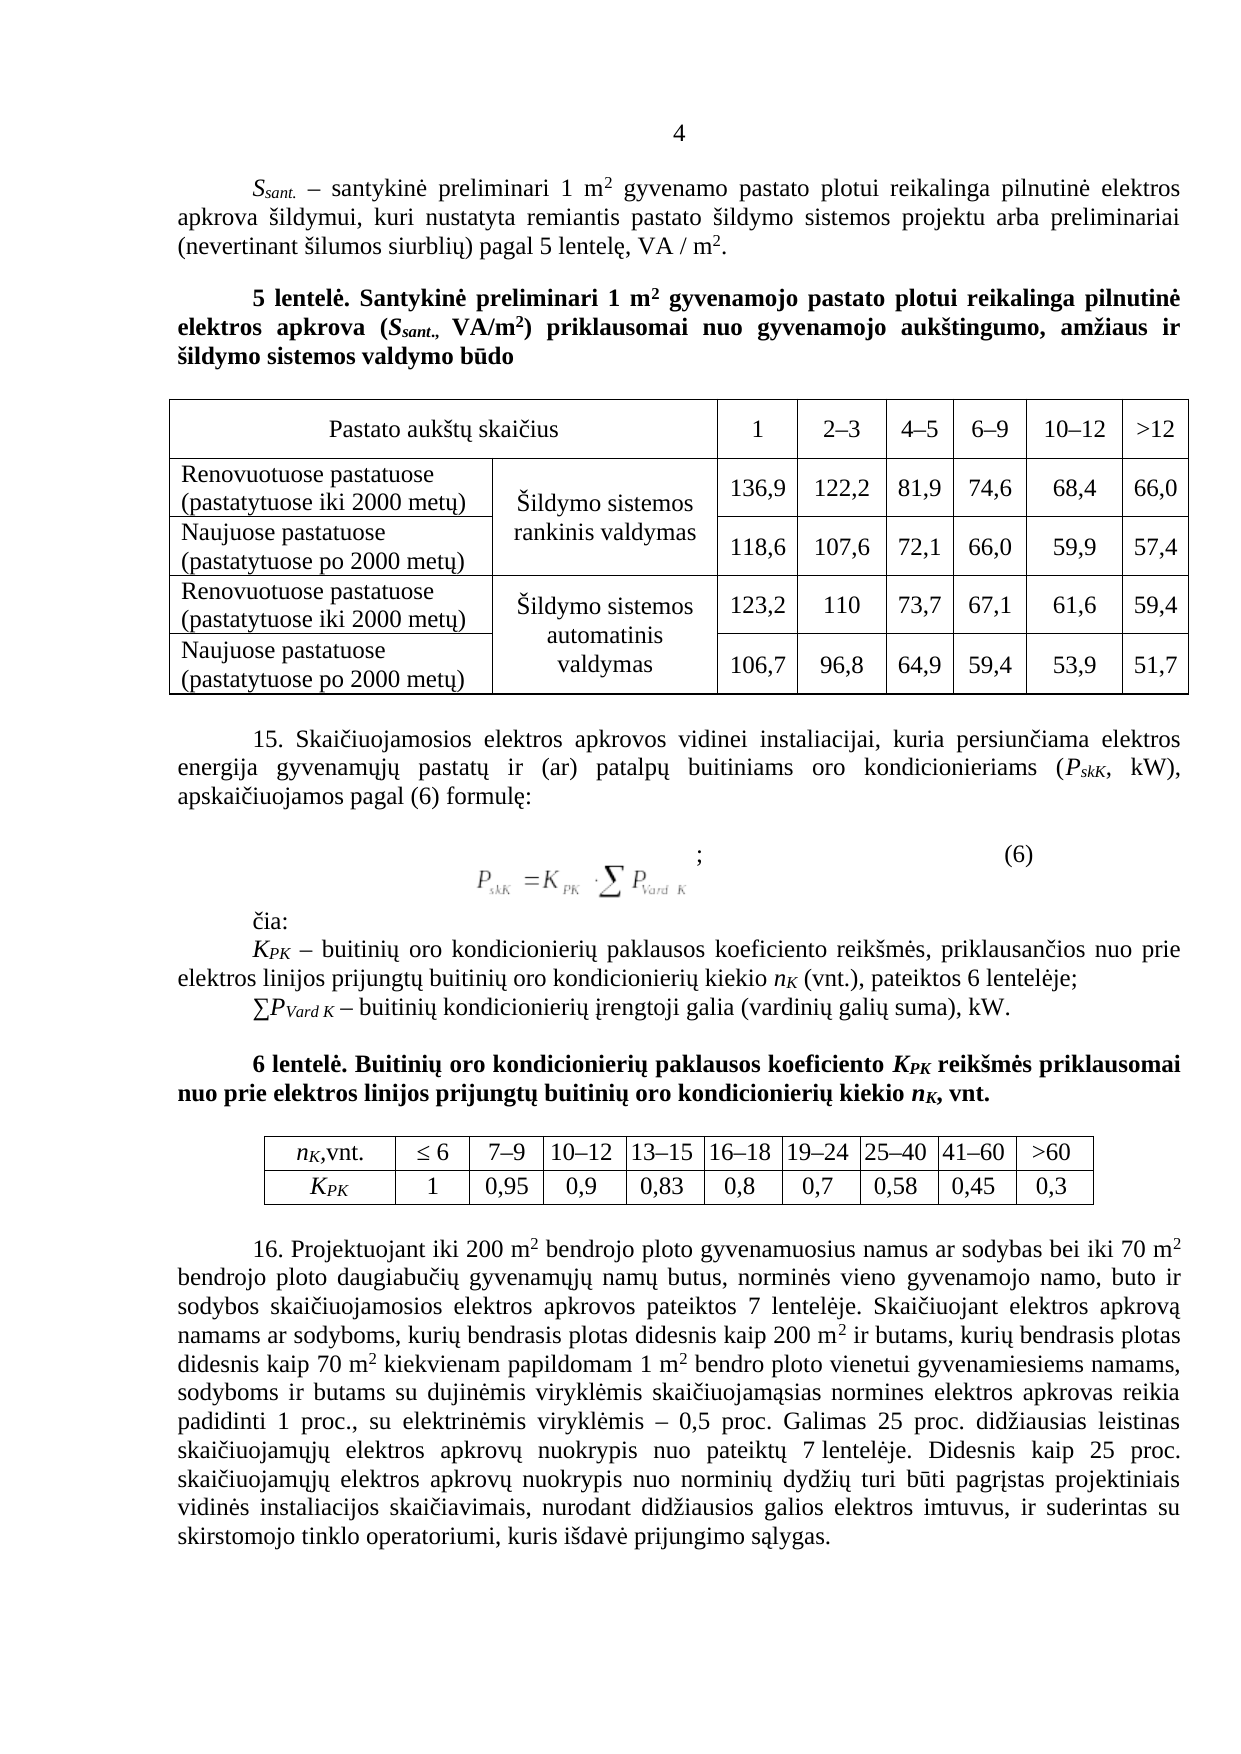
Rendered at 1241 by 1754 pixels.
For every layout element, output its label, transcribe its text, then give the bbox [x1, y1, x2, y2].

table_header Pastato aukštų skaičius [170, 400, 717, 458]
table_header 41–60 [939, 1137, 1016, 1170]
table_header 19–24 [783, 1137, 860, 1170]
table_cell 51,7 [1123, 634, 1188, 693]
table_cell 0,3 [1017, 1171, 1093, 1204]
table_cell 66,0 [1123, 459, 1188, 516]
text 6 lentelė. Buitinių oro kondicionierių paklausos koeficiento KPK reikšmės priklausomai nuo prie elektros linijos prijungtų buitinių oro kondicionierių kiekio nK, vnt. [177, 1049, 1181, 1107]
table_cell 81,9 [887, 459, 953, 516]
table_cell 136,9 [718, 459, 797, 516]
table_cell 59,4 [1123, 576, 1188, 633]
table_header 6–9 [954, 400, 1026, 458]
table_cell 96,8 [798, 634, 886, 693]
table_cell 118,6 [718, 517, 797, 575]
table_cell 106,7 [718, 634, 797, 693]
table_header 16–18 [705, 1137, 782, 1170]
table_cell 0,8 [705, 1171, 782, 1204]
table_cell 74,6 [954, 459, 1026, 516]
table_cell 53,9 [1027, 634, 1122, 693]
table_cell 73,7 [887, 576, 953, 633]
table_cell 0,58 [861, 1171, 938, 1204]
table_cell 0,9 [544, 1171, 626, 1204]
table_cell 68,4 [1027, 459, 1122, 516]
table_cell 1 [396, 1171, 469, 1204]
text 16. Projektuojant iki 200 m2 bendrojo ploto gyvenamuosius namus ar sodybas bei iki 70 m2 bendrojo ploto daugiabučių gyvenamųjų namų butus, norminės vieno gyvenamojo namo, buto ir sodybos skaičiuojamosios elektros apkrovos pateiktos 7 lentelėje. Skaičiuojant elektros apkrovą namams ar sodyboms, kurių bendrasis plotas didesnis kaip 200 m2 ir butams, kurių bendrasis plotas didesnis kaip 70 m2 kiekvienam papildomam 1 m2 bendro ploto vienetui gyvenamiesiems namams, sodyboms ir butams su dujinėmis viryklėmis skaičiuojamąsias normines elektros apkrovas reikia padidinti 1 proc., su elektrinėmis viryklėmis – 0,5 proc. Galimas 25 proc. didžiausias leistinas skaičiuojamųjų elektros apkrovų nuokrypis nuo pateiktų 7 lentelėje. Didesnis kaip 25 proc. skaičiuojamųjų elektros apkrovų nuokrypis nuo norminių dydžių turi būti pagrįstas projektiniais vidinės instaliacijos skaičiavimais, nurodant didžiausios galios elektros imtuvus, ir suderintas su skirstomojo tinklo operatoriumi, kuris išdavė prijungimo sąlygas. [177, 1234, 1181, 1550]
table_cell Naujuose pastatuose (pastatytuose po 2000 metų) [170, 634, 492, 693]
table_cell Šildymo sistemos automatinis valdymas [493, 576, 717, 693]
table_cell 0,95 [470, 1171, 543, 1204]
text ; (6) [177, 839, 1181, 906]
table_cell 122,2 [798, 459, 886, 516]
table_header nK,vnt. [265, 1137, 395, 1170]
table_cell 61,6 [1027, 576, 1122, 633]
table_cell KPK [265, 1171, 395, 1204]
table_header 1 [718, 400, 797, 458]
text čia: [177, 906, 1181, 934]
table_header 13–15 [627, 1137, 704, 1170]
table_cell Naujuose pastatuose (pastatytuose po 2000 metų) [170, 517, 492, 575]
text 15. Skaičiuojamosios elektros apkrovos vidinei instaliacijai, kuria persiunčiama elektros energija gyvenamųjų pastatų ir (ar) patalpų buitiniams oro kondicionieriams (PskK, kW), apskaičiuojamos pagal (6) formulę: [177, 724, 1181, 810]
table_cell 66,0 [954, 517, 1026, 575]
table_cell Renovuotuose pastatuose (pastatytuose iki 2000 metų) [170, 576, 492, 633]
table_header >60 [1017, 1137, 1093, 1170]
table_cell Renovuotuose pastatuose (pastatytuose iki 2000 metų) [170, 459, 492, 516]
table_cell 72,1 [887, 517, 953, 575]
table_cell 64,9 [887, 634, 953, 693]
table_header 10–12 [1027, 400, 1122, 458]
table_header 2–3 [798, 400, 886, 458]
table_cell 110 [798, 576, 886, 633]
table_cell 0,7 [783, 1171, 860, 1204]
table_cell 59,4 [954, 634, 1026, 693]
table_header 25–40 [861, 1137, 938, 1170]
table_header 4–5 [887, 400, 953, 458]
table_cell 123,2 [718, 576, 797, 633]
text 5 lentelė. Santykinė preliminari 1 m2 gyvenamojo pastato plotui reikalinga pilnutinė elektros apkrova (Ssant., VA/m2) priklausomai nuo gyvenamojo aukštingumo, amžiaus ir šildymo sistemos valdymo būdo [177, 283, 1181, 370]
table_header 10–12 [544, 1137, 626, 1170]
table_cell Šildymo sistemos rankinis valdymas [493, 459, 717, 575]
table_header ≤ 6 [396, 1137, 469, 1170]
table_cell 57,4 [1123, 517, 1188, 575]
table_cell 107,6 [798, 517, 886, 575]
table_header >12 [1123, 400, 1188, 458]
table_cell 0,45 [939, 1171, 1016, 1204]
text Ssant. – santykinė preliminari 1 m2 gyvenamo pastato plotui reikalinga pilnutinė elektros apkrova šildymui, kuri nustatyta remiantis pastato šildymo sistemos projektu arba preliminariai (nevertinant šilumos siurblių) pagal 5 lentelę, VA / m2. [177, 173, 1181, 259]
table_cell 67,1 [954, 576, 1026, 633]
text KPK – buitinių oro kondicionierių paklausos koeficiento reikšmės, priklausančios nuo prie elektros linijos prijungtų buitinių oro kondicionierių kiekio nK (vnt.), pateiktos 6 lentelėje; [177, 934, 1181, 992]
table_cell 0,83 [627, 1171, 704, 1204]
table_cell 59,9 [1027, 517, 1122, 575]
table_header 7–9 [470, 1137, 543, 1170]
text ∑PVard K – buitinių kondicionierių įrengtoji galia (vardinių galių suma), kW. [177, 992, 1181, 1021]
